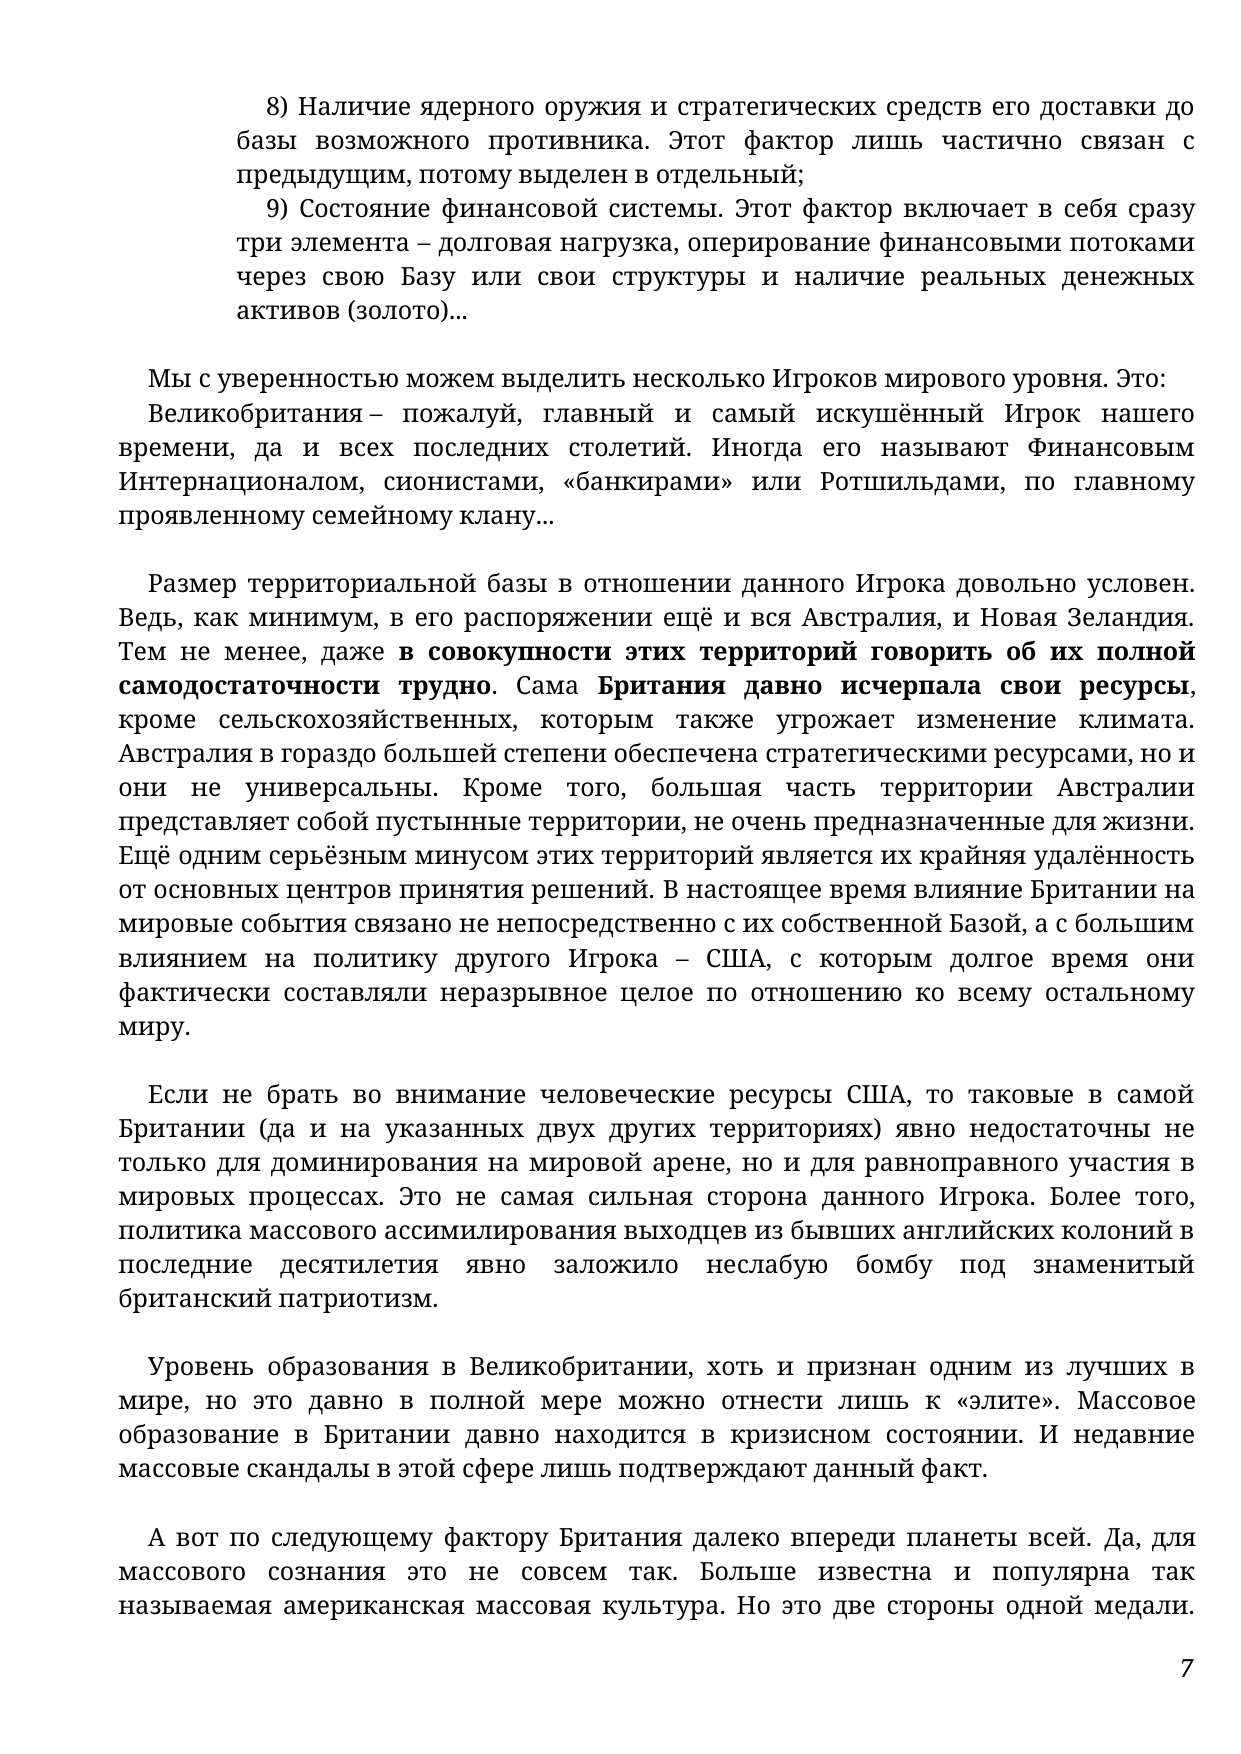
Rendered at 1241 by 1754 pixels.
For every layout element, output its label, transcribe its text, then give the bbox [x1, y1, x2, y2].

text 8) Наличие ядерного оружия и стратегических средств его доставки до базы возможного противника. Этот фактор лишь частично связан с предыдущим, потому выделен в отдельный; [236, 89, 1196, 191]
text 9) Состояние финансовой системы. Этот фактор включает в себя сразу три элемента – долговая нагрузка, оперирование финансовыми потоками через свою Базу или свои структуры и наличие реальных денежных активов (золото)... [236, 191, 1196, 327]
text Если не брать во внимание человеческие ресурсы США, то таковые в самой Британии (да и на указанных двух других территориях) явно недостаточны не только для доминирования на мировой арене, но и для равноправного участия в мировых процессах. Это не самая сильная сторона данного Игрока. Более того, политика массового ассимилирования выходцев из бывших английских колоний в последние десятилетия явно заложило неслабую бомбу под знаменитый британский патриотизм. [118, 1076, 1196, 1315]
text Уровень образования в Великобритании, хоть и признан одним из лучших в мире, но это давно в полной мере можно отнести лишь к «элите». Массовое образование в Британии давно находится в кризисном состоянии. И недавние массовые скандалы в этой сфере лишь подтверждают данный факт. [118, 1349, 1196, 1485]
text Мы с уверенностью можем выделить несколько Игроков мирового уровня. Это: [118, 361, 1196, 395]
text Размер территориальной базы в отношении данного Игрока довольно условен. Ведь, как минимум, в его распоряжении ещё и вся Австралия, и Новая Зеландия. Тем не менее, даже в совокупности этих территорий говорить об их полной самодостаточности трудно. Сама Британия давно исчерпала свои ресурсы, кроме сельскохозяйственных, которым также угрожает изменение климата. Австралия в гораздо большей степени обеспечена стратегическими ресурсами, но и они не универсальны. Кроме того, большая часть территории Австралии представляет собой пустынные территории, не очень предназначенные для жизни. Ещё одним серьёзным минусом этих территорий является их крайняя удалённость от основных центров принятия решений. В настоящее время влияние Британии на мировые события связано не непосредственно с их собственной Базой, а с большим влиянием на политику другого Игрока – США, с которым долгое время они фактически составляли неразрывное целое по отношению ко всему остальному миру. [118, 566, 1196, 1042]
text А вот по следующему фактору Британия далеко впереди планеты всей. Да, для массового сознания это не совсем так. Больше известна и популярна так называемая американская массовая культура. Но это две стороны одной медали. [118, 1519, 1196, 1621]
text Великобритания – пожалуй, главный и самый искушённый Игрок нашего времени, да и всех последних столетий. Иногда его называют Финансовым Интернационалом, сионистами, «банкирами» или Ротшильдами, по главному проявленному семейному клану... [118, 395, 1196, 531]
